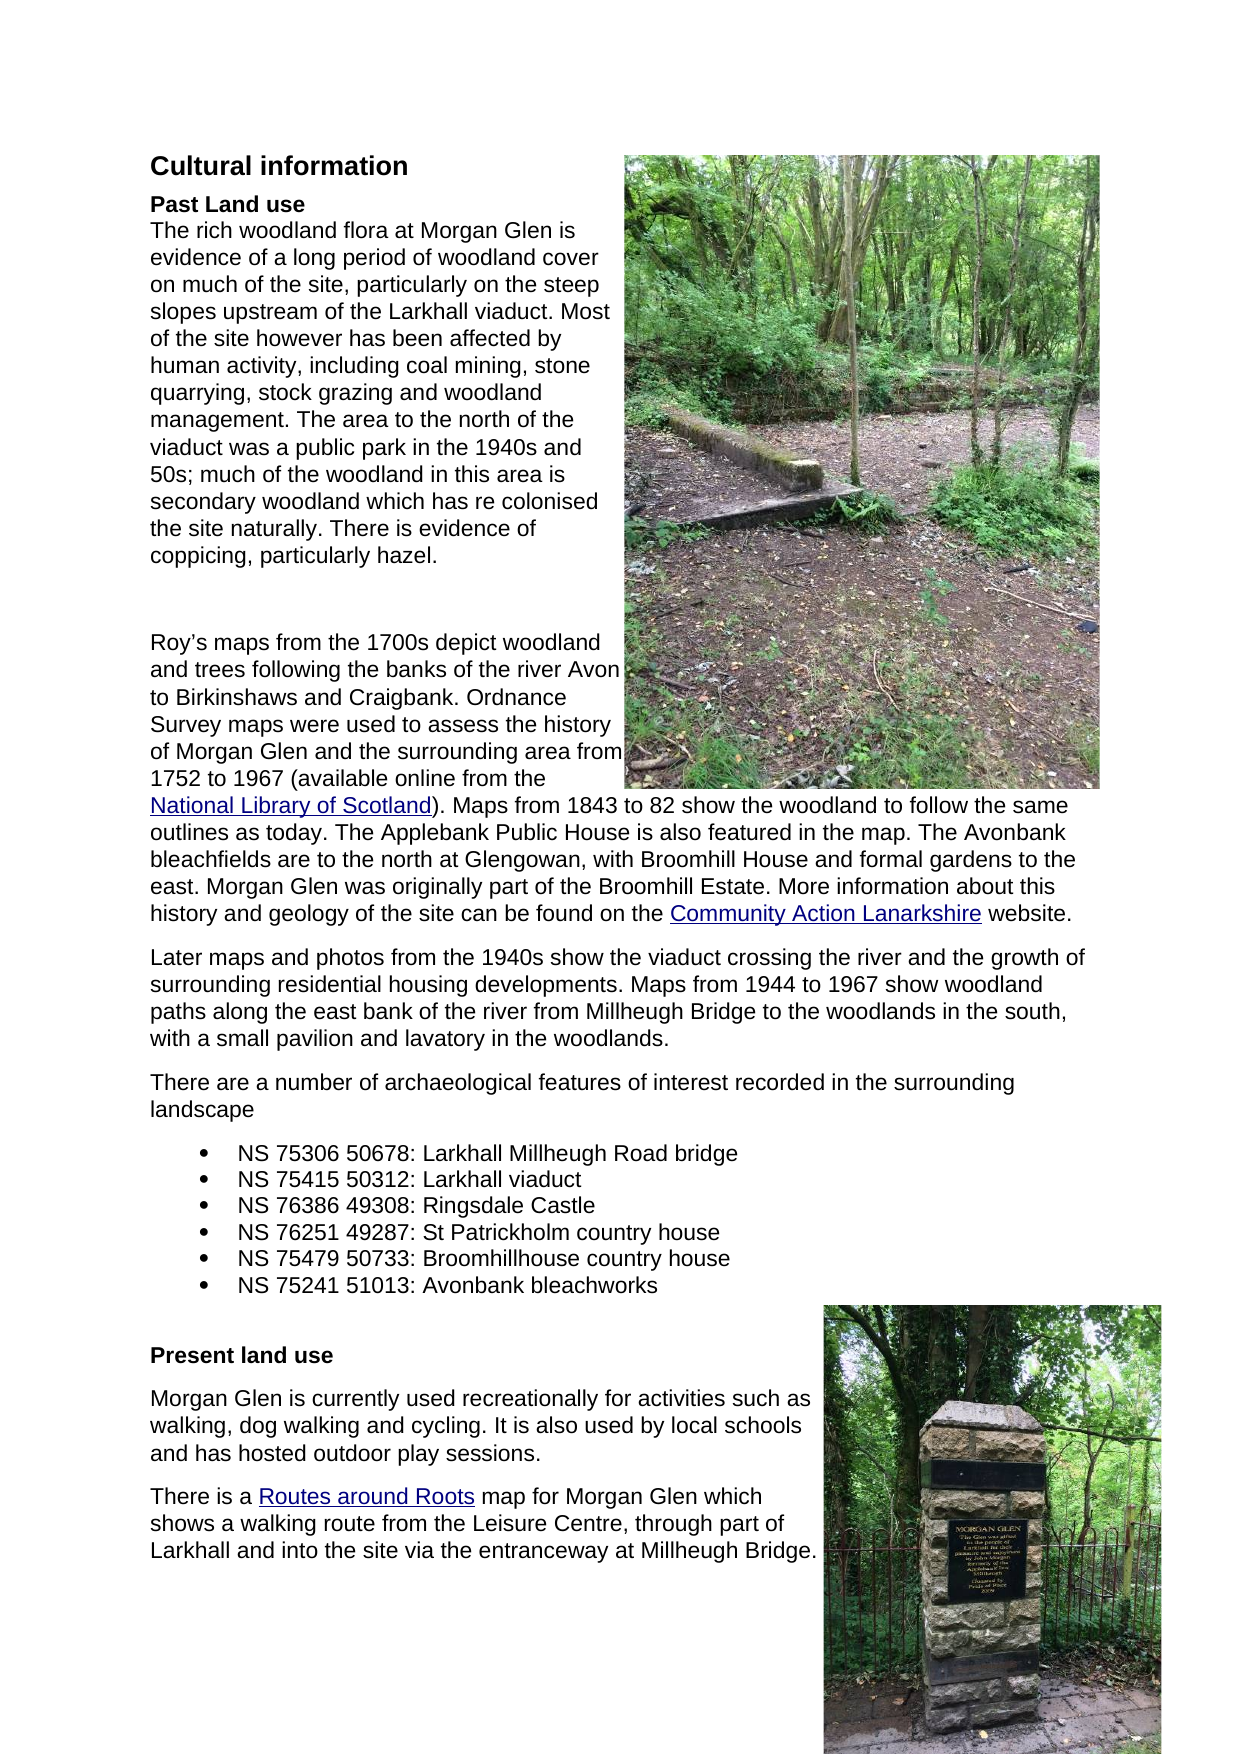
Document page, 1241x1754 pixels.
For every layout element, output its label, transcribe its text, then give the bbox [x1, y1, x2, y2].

list NS 75241 51013: Avonbank bleachworks [200, 1272, 1090, 1298]
text There is a Routes around Roots map for Morgan Glen which shows a walking route from the Leisure Centre, through part of Larkhall and into the site via the entranceway at Millheugh Bridge. [150, 1483, 823, 1564]
list NS 75479 50733: Broomhillhouse country house [200, 1245, 1090, 1272]
text Present land use [150, 1342, 823, 1368]
list NS 75306 50678: Larkhall Millheugh Road bridge [200, 1140, 1090, 1166]
text Later maps and photos from the 1940s show the viaduct crossing the river and the growth of surrounding residential housing developments. Maps from 1944 to 1967 show woodland paths along the east bank of the river from Millheugh Bridge to the woodlands in the south, with a small pavilion and lavatory in the woodlands. [150, 944, 1090, 1052]
text Roy’s maps from the 1700s depict woodland and trees following the banks of the river Avon to Birkinshaws and Craigbank. Ordnance Survey maps were used to assess the history of Morgan Glen and the surrounding area from 1752 to 1967 (available online from the National Library of Scotland). Maps from 1843 to 82 show the woodland to follow the same outlines as today. The Applebank Public House is also featured in the map. The Avonbank bleachfields are to the north at Glengowan, with Broomhill House and formal gardens to the east. Morgan Glen was originally part of the Broomhill Estate. More information about this history and geology of the site can be found on the Community Action Lanarkshire website. [150, 629, 1090, 927]
list NS 76386 49308: Ringsdale Castle [200, 1192, 1090, 1219]
subtitle Cultural information [150, 150, 1090, 181]
text Morgan Glen is currently used recreationally for activities such as walking, dog walking and cycling. It is also used by local schools and has hosted outdoor play sessions. [150, 1385, 823, 1466]
list NS 76251 49287: St Patrickholm country house [200, 1219, 1090, 1245]
list NS 75415 50312: Larkhall viaduct [200, 1166, 1090, 1192]
text There are a number of archaeological features of interest recorded in the surrounding landscape [150, 1069, 1090, 1122]
text The rich woodland flora at Morgan Glen is evidence of a long period of woodland cover on much of the site, particularly on the steep slopes upstream of the Larkhall viaduct. Most of the site however has been affected by human activity, including coal mining, stone quarrying, stock grazing and woodland management. The area to the north of the viaduct was a public park in the 1940s and 50s; much of the woodland in this area is secondary woodland which has re colonised the site naturally. There is evidence of coppicing, particularly hazel. [150, 217, 624, 568]
text Past Land use [150, 191, 624, 217]
